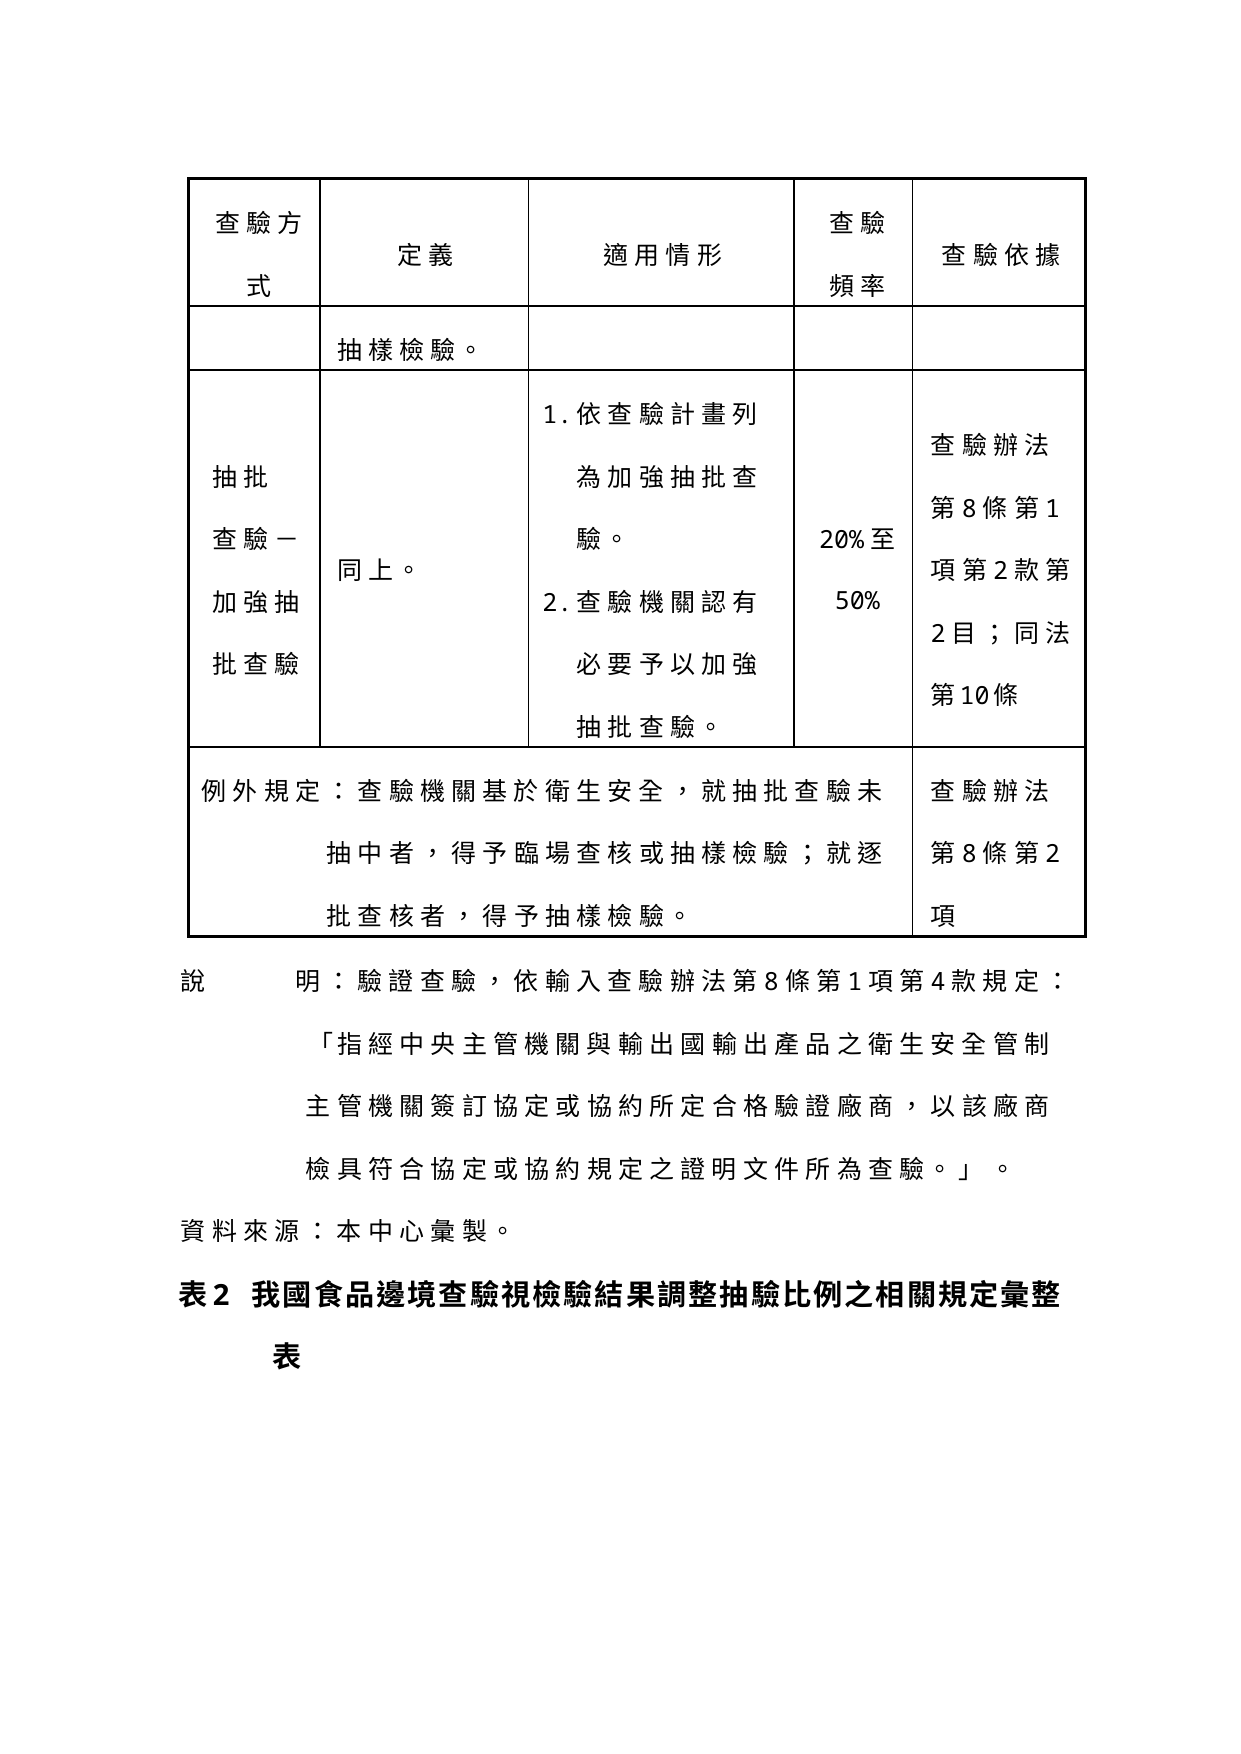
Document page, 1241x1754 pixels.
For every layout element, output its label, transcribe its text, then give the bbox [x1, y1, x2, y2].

text 表2 我國食品邊境查驗視檢驗結果調整抽驗比例之相關規定彙整表 [177, 1251, 1063, 1376]
table_header 查驗方式 [190, 180, 319, 305]
text 說 明：驗證查驗，依輸入查驗辦法第8條第1項第4款規定：「指經中央主管機關與輸出國輸出產品之衛生安全管制主管機關簽訂協定或協約所定合格驗證廠商，以該廠商檢具符合協定或協約規定之證明文件所為查驗。」。 [177, 938, 1071, 1188]
table_cell [529, 307, 793, 369]
table_cell 依查驗計畫列為加強抽批查驗。 查驗機關認有必要予以加強抽批查驗。 [529, 371, 793, 746]
table_cell [190, 307, 319, 369]
table_header 適用情形 [529, 180, 793, 305]
text 資料來源：本中心彙製。 [177, 1188, 1063, 1251]
table_header 定義 [321, 180, 528, 305]
table_header 查驗依據 [913, 180, 1084, 305]
table_cell 例外規定：查驗機關基於衛生安全，就抽批查驗未抽中者，得予臨場查核或抽樣檢驗；就逐批查核者，得予抽樣檢驗。 [190, 748, 912, 935]
table_cell 抽樣檢驗。 [321, 307, 528, 369]
table_header 查驗 頻率 [795, 180, 912, 305]
table_cell 抽批 查驗－ 加強抽批查驗 [190, 371, 319, 746]
table_cell 查驗辦法第8條第1項第2款第2目；同法第10條 [913, 371, 1084, 746]
table_cell 20%至50% [795, 371, 912, 746]
table_cell [913, 307, 1084, 369]
table_cell 查驗辦法第8條第2項 [913, 748, 1084, 935]
table_cell 同上。 [321, 371, 528, 746]
table_cell [795, 307, 912, 369]
